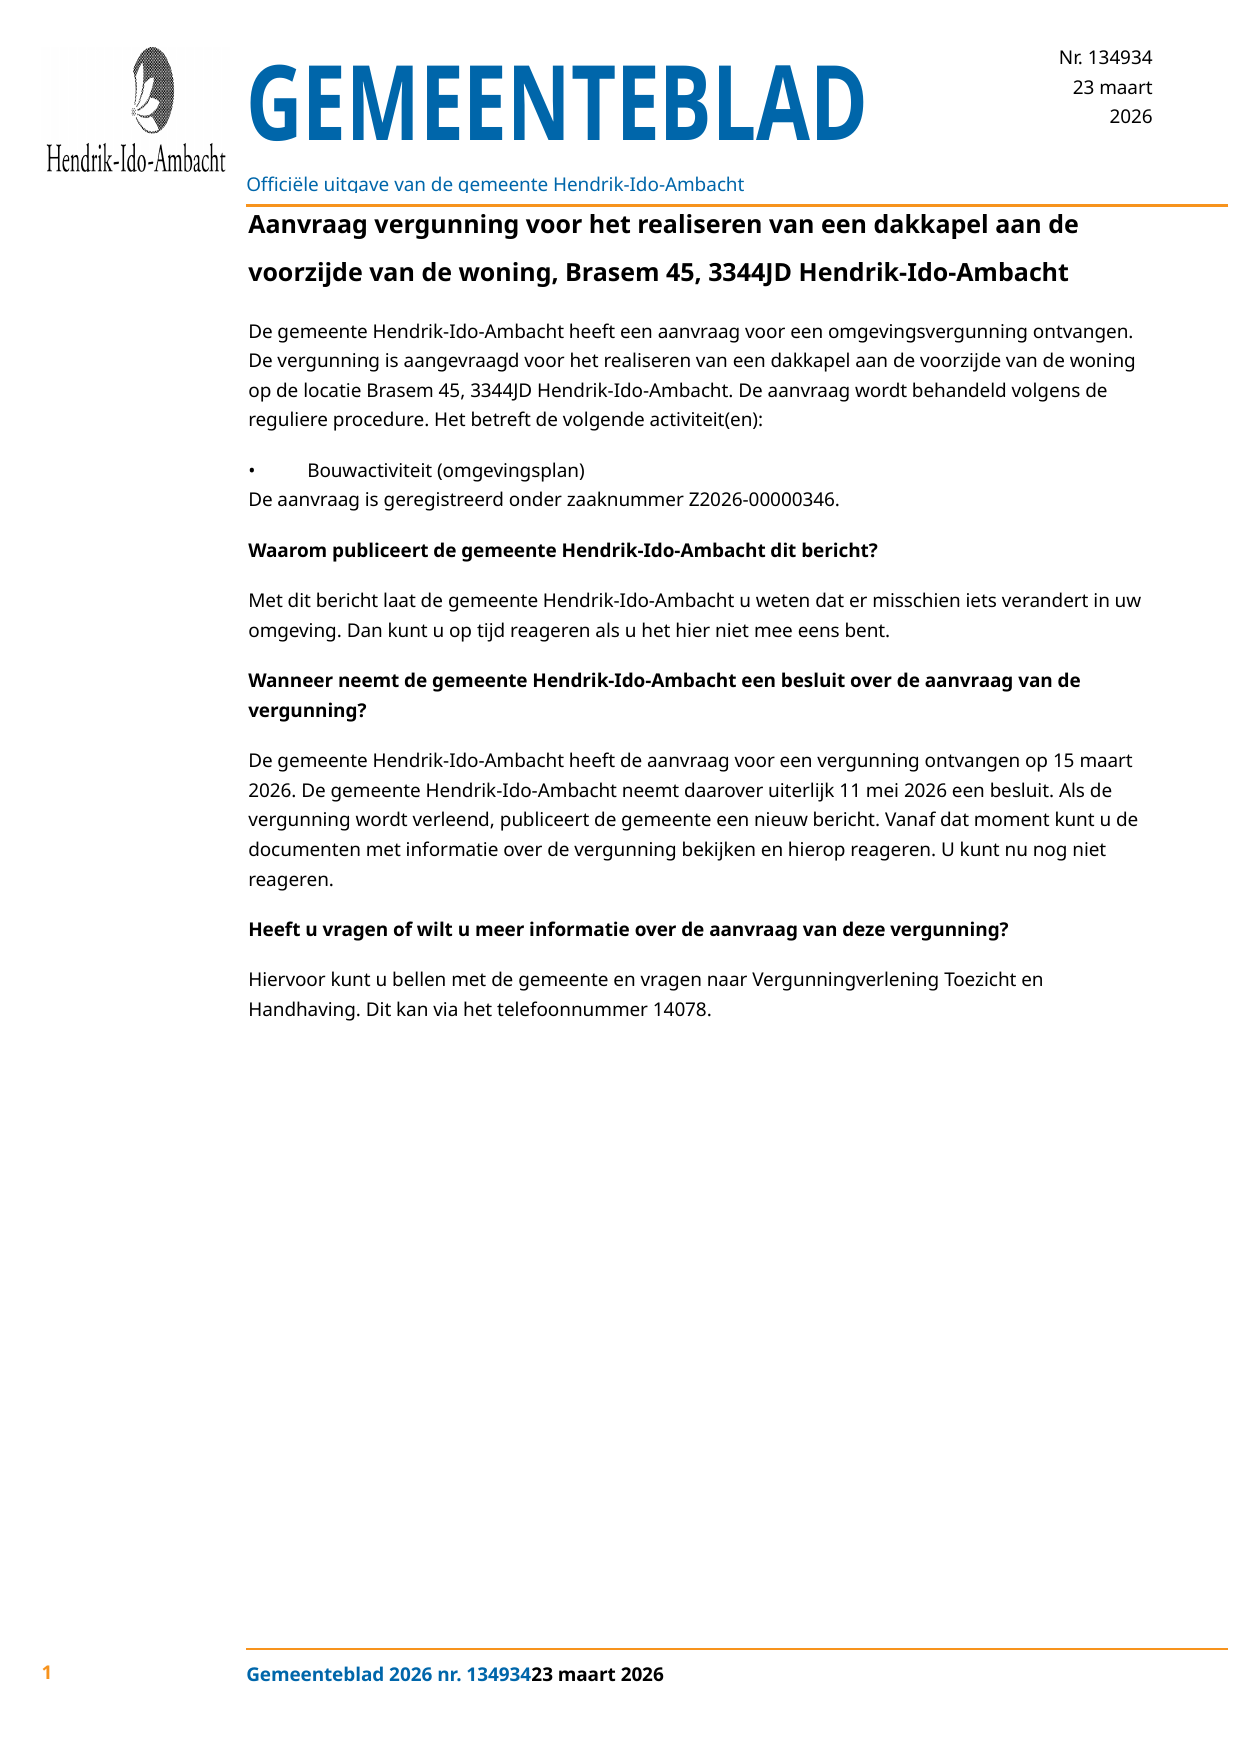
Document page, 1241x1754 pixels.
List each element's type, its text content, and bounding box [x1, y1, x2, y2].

text De gemeente Hendrik-Ido-Ambacht heeft een aanvraag voor een omgevingsvergunning ontvangen. De vergunning is aangevraagd voor het realiseren van een dakkapel aan de voorzijde van de woning op de locatie Brasem 45, 3344JD Hendrik-Ido-Ambacht. De aanvraag wordt behandeld volgens de reguliere procedure. Het betreft de volgende activiteit(en): [248, 318, 1152, 432]
list Bouwactiviteit (omgevingsplan) [248, 457, 1152, 483]
text Heeft u vragen of wilt u meer informatie over de aanvraag van deze vergunning? [248, 916, 1152, 942]
text De aanvraag is geregistreerd onder zaaknummer Z2026-00000346. [248, 487, 1152, 512]
text Met dit bericht laat de gemeente Hendrik-Ido-Ambacht u weten dat er misschien iets verandert in uw omgeving. Dan kunt u op tijd reageren als u het hier niet mee eens bent. [248, 587, 1152, 643]
text Hiervoor kunt u bellen met de gemeente en vragen naar Vergunningverlening Toezicht en Handhaving. Dit kan via het telefoonnummer 14078. [248, 967, 1152, 1022]
text Aanvraag vergunning voor het realiseren van een dakkapel aan de voorzijde van de woning, Brasem 45, 3344JD Hendrik-Ido-Ambacht [248, 207, 1152, 288]
text Wanneer neemt de gemeente Hendrik-Ido-Ambacht een besluit over de aanvraag van de vergunning? [248, 667, 1152, 723]
text Waarom publiceert de gemeente Hendrik-Ido-Ambacht dit bericht? [248, 537, 1152, 563]
text De gemeente Hendrik-Ido-Ambacht heeft de aanvraag voor een vergunning ontvangen op 15 maart 2026. De gemeente Hendrik-Ido-Ambacht neemt daarover uiterlijk 11 mei 2026 een besluit. Als de vergunning wordt verleend, publiceert de gemeente een nieuw bericht. Vanaf dat moment kunt u de documenten met informatie over de vergunning bekijken en hierop reageren. U kunt nu nog niet reageren. [248, 747, 1152, 892]
picture [41, 47, 231, 172]
